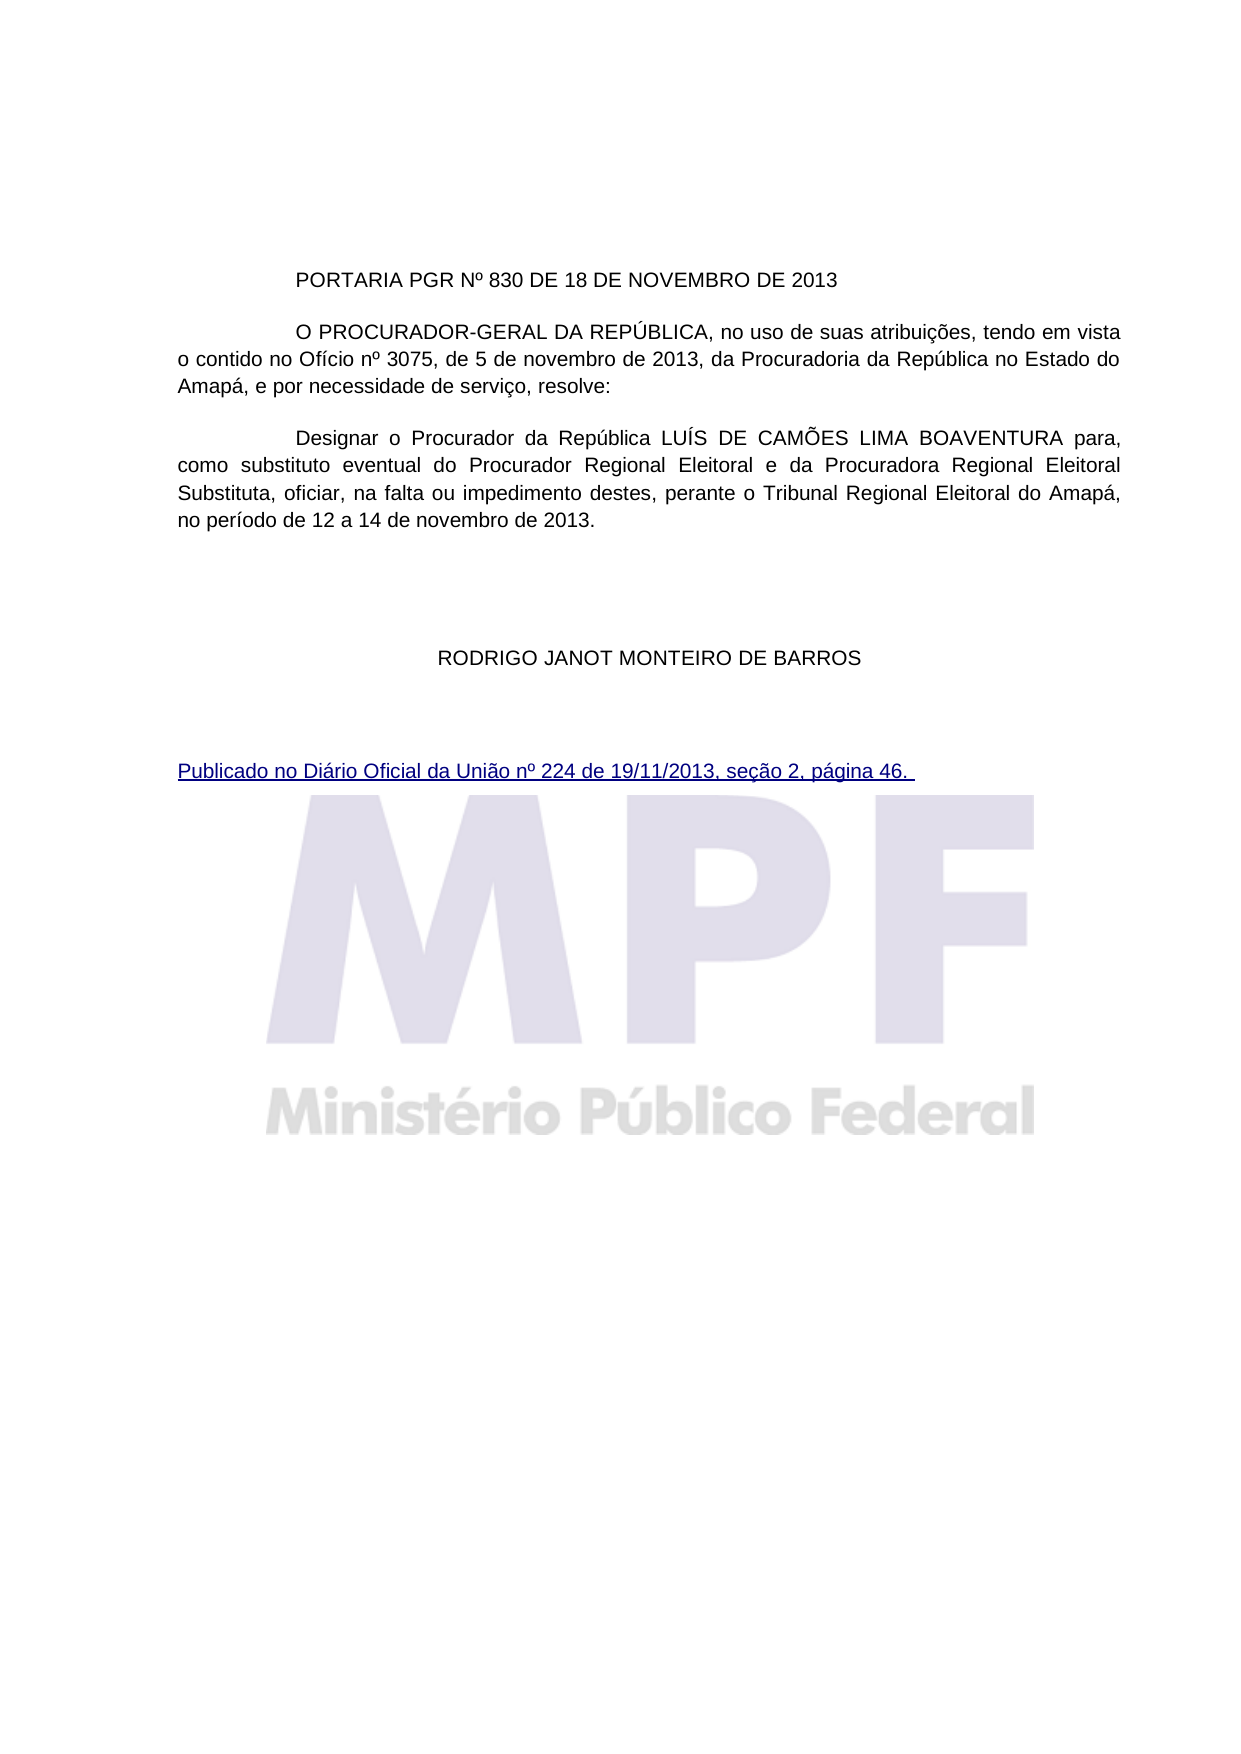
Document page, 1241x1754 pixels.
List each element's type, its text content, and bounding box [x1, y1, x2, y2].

picture [266, 795, 1034, 1136]
text PORTARIA PGR Nº 830 DE 18 DE NOVEMBRO DE 2013 [177, 266, 1122, 293]
text O PROCURADOR-GERAL DA REPÚBLICA, no uso de suas atribuições, tendo em vista o contido no Ofício nº 3075, de 5 de novembro de 2013, da Procuradoria da República no Estado do Amapá, e por necessidade de serviço, resolve: [177, 318, 1122, 399]
text RODRIGO JANOT MONTEIRO DE BARROS [177, 646, 1122, 670]
text Designar o Procurador da República LUÍS DE CAMÕES LIMA BOAVENTURA para, como substituto eventual do Procurador Regional Eleitoral e da Procuradora Regional Eleitoral Substituta, oficiar, na falta ou impedimento destes, perante o Tribunal Regional Eleitoral do Amapá, no período de 12 a 14 de novembro de 2013. [177, 424, 1122, 532]
text Publicado no Diário Oficial da União nº 224 de 19/11/2013, seção 2, página 46. [177, 758, 1122, 783]
